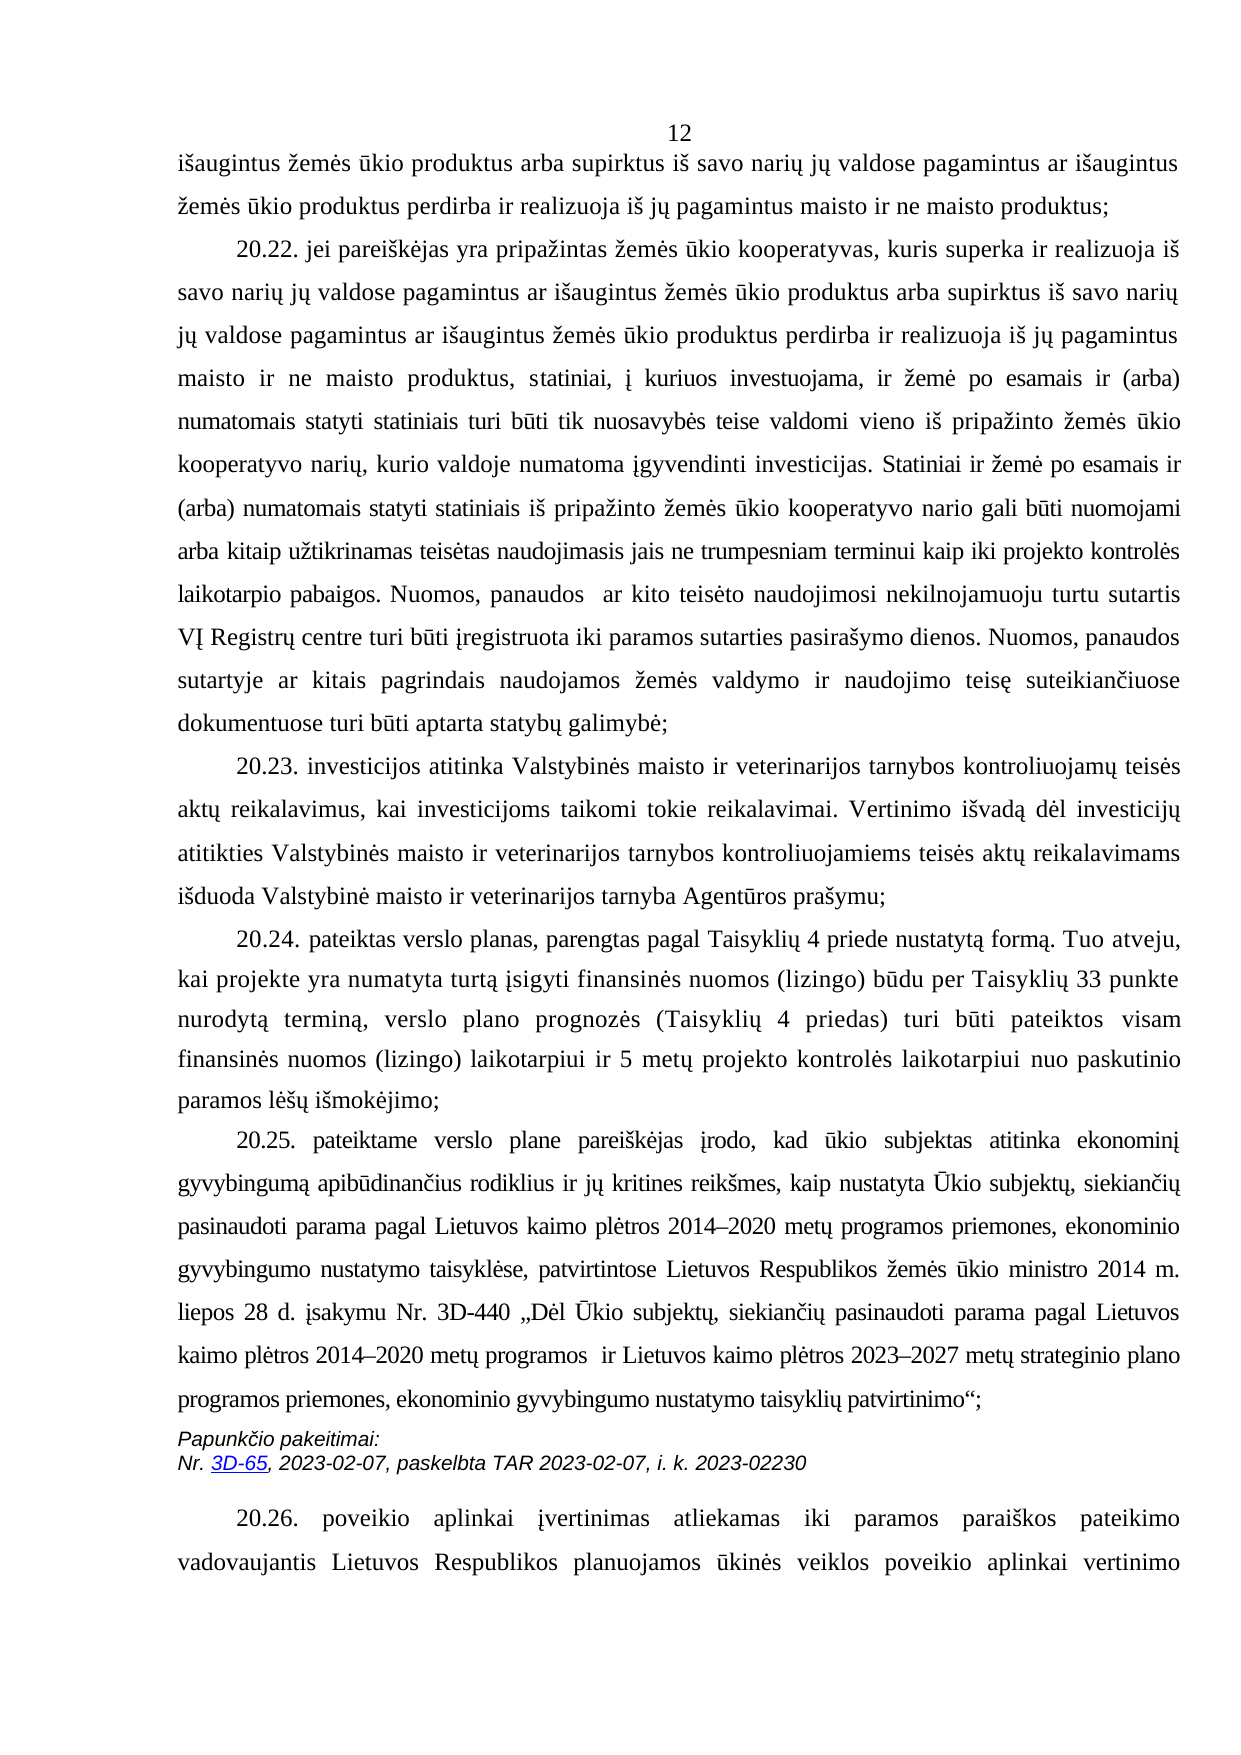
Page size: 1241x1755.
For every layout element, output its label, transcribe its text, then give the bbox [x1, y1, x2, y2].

text Nr. 3D-65, 2023-02-07, paskelbta TAR 2023-02-07, i. k. 2023-02230 [177, 1451, 1181, 1475]
text 20.23. investicijos atitinka Valstybinės maisto ir veterinarijos tarnybos kontroliuojamų teisės aktų reikalavimus, kai investicijoms taikomi tokie reikalavimai. Vertinimo išvadą dėl investicijų atitikties Valstybinės maisto ir veterinarijos tarnybos kontroliuojamiems teisės aktų reikalavimams išduoda Valstybinė maisto ir veterinarijos tarnyba Agentūros prašymu; [177, 751, 1181, 909]
text 20.26. poveikio aplinkai įvertinimas atliekamas iki paramos paraiškos pateikimo vadovaujantis Lietuvos Respublikos planuojamos ūkinės veiklos poveikio aplinkai vertinimo [177, 1503, 1181, 1575]
text išaugintus žemės ūkio produktus arba supirktus iš savo narių jų valdose pagamintus ar išaugintus žemės ūkio produktus perdirba ir realizuoja iš jų pagamintus maisto ir ne maisto produktus; [177, 148, 1181, 219]
text Papunkčio pakeitimai: [177, 1427, 1181, 1451]
text 20.24. pateiktas verslo planas, parengtas pagal Taisyklių 4 priede nustatytą formą. Tuo atveju, kai projekte yra numatyta turtą įsigyti finansinės nuomos (lizingo) būdu per Taisyklių 33 punkte nurodytą terminą, verslo plano prognozės (Taisyklių 4 priedas) turi būti pateiktos visam finansinės nuomos (lizingo) laikotarpiui ir 5 metų projekto kontrolės laikotarpiui nuo paskutinio paramos lėšų išmokėjimo; [177, 924, 1181, 1113]
text 20.25. pateiktame verslo plane pareiškėjas įrodo, kad ūkio subjektas atitinka ekonominį gyvybingumą apibūdinančius rodiklius ir jų kritines reikšmes, kaip nustatyta Ūkio subjektų, siekiančių pasinaudoti parama pagal Lietuvos kaimo plėtros 2014–2020 metų programos priemones, ekonominio gyvybingumo nustatymo taisyklėse, patvirtintose Lietuvos Respublikos žemės ūkio ministro 2014 m. liepos 28 d. įsakymu Nr. 3D-440 „Dėl Ūkio subjektų, siekiančių pasinaudoti parama pagal Lietuvos kaimo plėtros 2014–2020 metų programos ir Lietuvos kaimo plėtros 2023–2027 metų strateginio plano programos priemones, ekonominio gyvybingumo nustatymo taisyklių patvirtinimo“; [177, 1125, 1181, 1412]
text 20.22. jei pareiškėjas yra pripažintas žemės ūkio kooperatyvas, kuris superka ir realizuoja iš savo narių jų valdose pagamintus ar išaugintus žemės ūkio produktus arba supirktus iš savo narių jų valdose pagamintus ar išaugintus žemės ūkio produktus perdirba ir realizuoja iš jų pagamintus maisto ir ne maisto produktus, statiniai, į kuriuos investuojama, ir žemė po esamais ir (arba) numatomais statyti statiniais turi būti tik nuosavybės teise valdomi vieno iš pripažinto žemės ūkio kooperatyvo narių, kurio valdoje numatoma įgyvendinti investicijas. Statiniai ir žemė po esamais ir (arba) numatomais statyti statiniais iš pripažinto žemės ūkio kooperatyvo nario gali būti nuomojami arba kitaip užtikrinamas teisėtas naudojimasis jais ne trumpesniam terminui kaip iki projekto kontrolės laikotarpio pabaigos. Nuomos, panaudos ar kito teisėto naudojimosi nekilnojamuoju turtu sutartis VĮ Registrų centre turi būti įregistruota iki paramos sutarties pasirašymo dienos. Nuomos, panaudos sutartyje ar kitais pagrindais naudojamos žemės valdymo ir naudojimo teisę suteikiančiuose dokumentuose turi būti aptarta statybų galimybė; [177, 234, 1181, 737]
